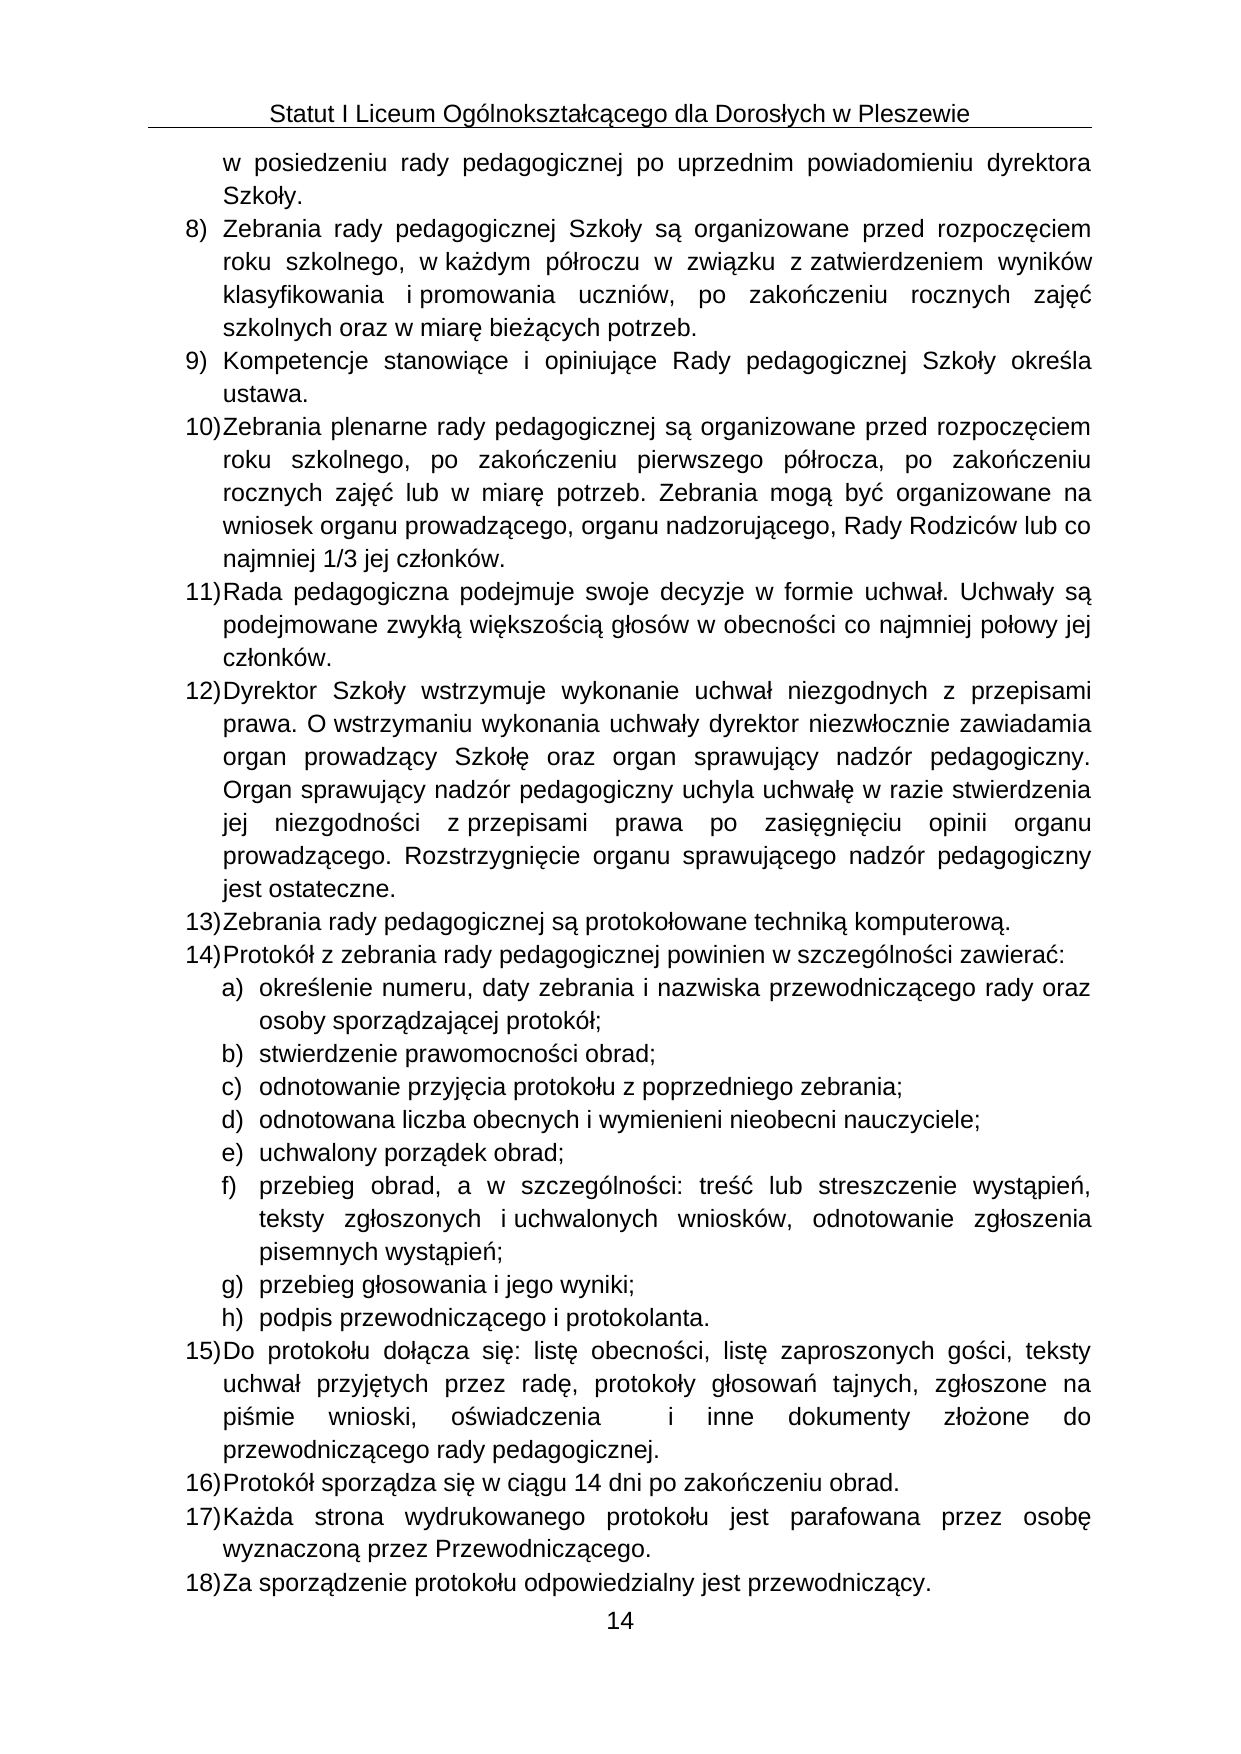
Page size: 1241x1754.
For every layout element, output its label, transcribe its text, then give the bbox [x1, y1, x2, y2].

list w posiedzeniu rady pedagogicznej po uprzednim powiadomieniu dyrektora Szkoły. [185, 148, 1092, 209]
list odnotowanie przyjęcia protokołu z poprzedniego zebrania; [221, 1072, 1092, 1101]
list Zebrania plenarne rady pedagogicznej są organizowane przed rozpoczęciem roku szkolnego, po zakończeniu pierwszego półrocza, po zakończeniu rocznych zajęć lub w miarę potrzeb. Zebrania mogą być organizowane na wniosek organu prowadzącego, organu nadzorującego, Rady Rodziców lub co najmniej 1/3 jej członków. [185, 412, 1092, 573]
list stwierdzenie prawomocności obrad; [221, 1039, 1092, 1068]
list Za sporządzenie protokołu odpowiedzialny jest przewodniczący. [185, 1567, 1092, 1596]
list Protokół z zebrania rady pedagogicznej powinien w szczególności zawierać: [185, 940, 1092, 969]
list Zebrania rady pedagogicznej są protokołowane techniką komputerową. [185, 907, 1092, 936]
list określenie numeru, daty zebrania i nazwiska przewodniczącego rady oraz osoby sporządzającej protokół; [221, 973, 1092, 1035]
list Rada pedagogiczna podejmuje swoje decyzje w formie uchwał. Uchwały są podejmowane zwykłą większością głosów w obecności co najmniej połowy jej członków. [185, 577, 1092, 672]
list przebieg głosowania i jego wyniki; [221, 1270, 1092, 1299]
list odnotowana liczba obecnych i wymienieni nieobecni nauczyciele; [221, 1105, 1092, 1134]
list podpis przewodniczącego i protokolanta. [221, 1303, 1092, 1332]
list uchwalony porządek obrad; [221, 1138, 1092, 1167]
list Kompetencje stanowiące i opiniujące Rady pedagogicznej Szkoły określa ustawa. [185, 346, 1092, 407]
list Do protokołu dołącza się: listę obecności, listę zaproszonych gości, teksty uchwał przyjętych przez radę, protokoły głosowań tajnych, zgłoszone na piśmie wnioski, oświadczenia i inne dokumenty złożone do przewodniczącego rady pedagogicznej. [185, 1336, 1092, 1464]
list Każda strona wydrukowanego protokołu jest parafowana przez osobę wyznaczoną przez Przewodniczącego. [185, 1501, 1092, 1563]
list Protokół sporządza się w ciągu 14 dni po zakończeniu obrad. [185, 1468, 1092, 1497]
list Zebrania rady pedagogicznej Szkoły są organizowane przed rozpoczęciem roku szkolnego, w każdym półroczu w związku z zatwierdzeniem wyników klasyfikowania i promowania uczniów, po zakończeniu rocznych zajęć szkolnych oraz w miarę bieżących potrzeb. [185, 214, 1092, 341]
list Dyrektor Szkoły wstrzymuje wykonanie uchwał niezgodnych z przepisami prawa. O wstrzymaniu wykonania uchwały dyrektor niezwłocznie zawiadamia organ prowadzący Szkołę oraz organ sprawujący nadzór pedagogiczny. Organ sprawujący nadzór pedagogiczny uchyla uchwałę w razie stwierdzenia jej niezgodności z przepisami prawa po zasięgnięciu opinii organu prowadzącego. Rozstrzygnięcie organu sprawującego nadzór pedagogiczny jest ostateczne. [185, 676, 1092, 903]
list przebieg obrad, a w szczególności: treść lub streszczenie wystąpień, teksty zgłoszonych i uchwalonych wniosków, odnotowanie zgłoszenia pisemnych wystąpień; [221, 1171, 1092, 1266]
